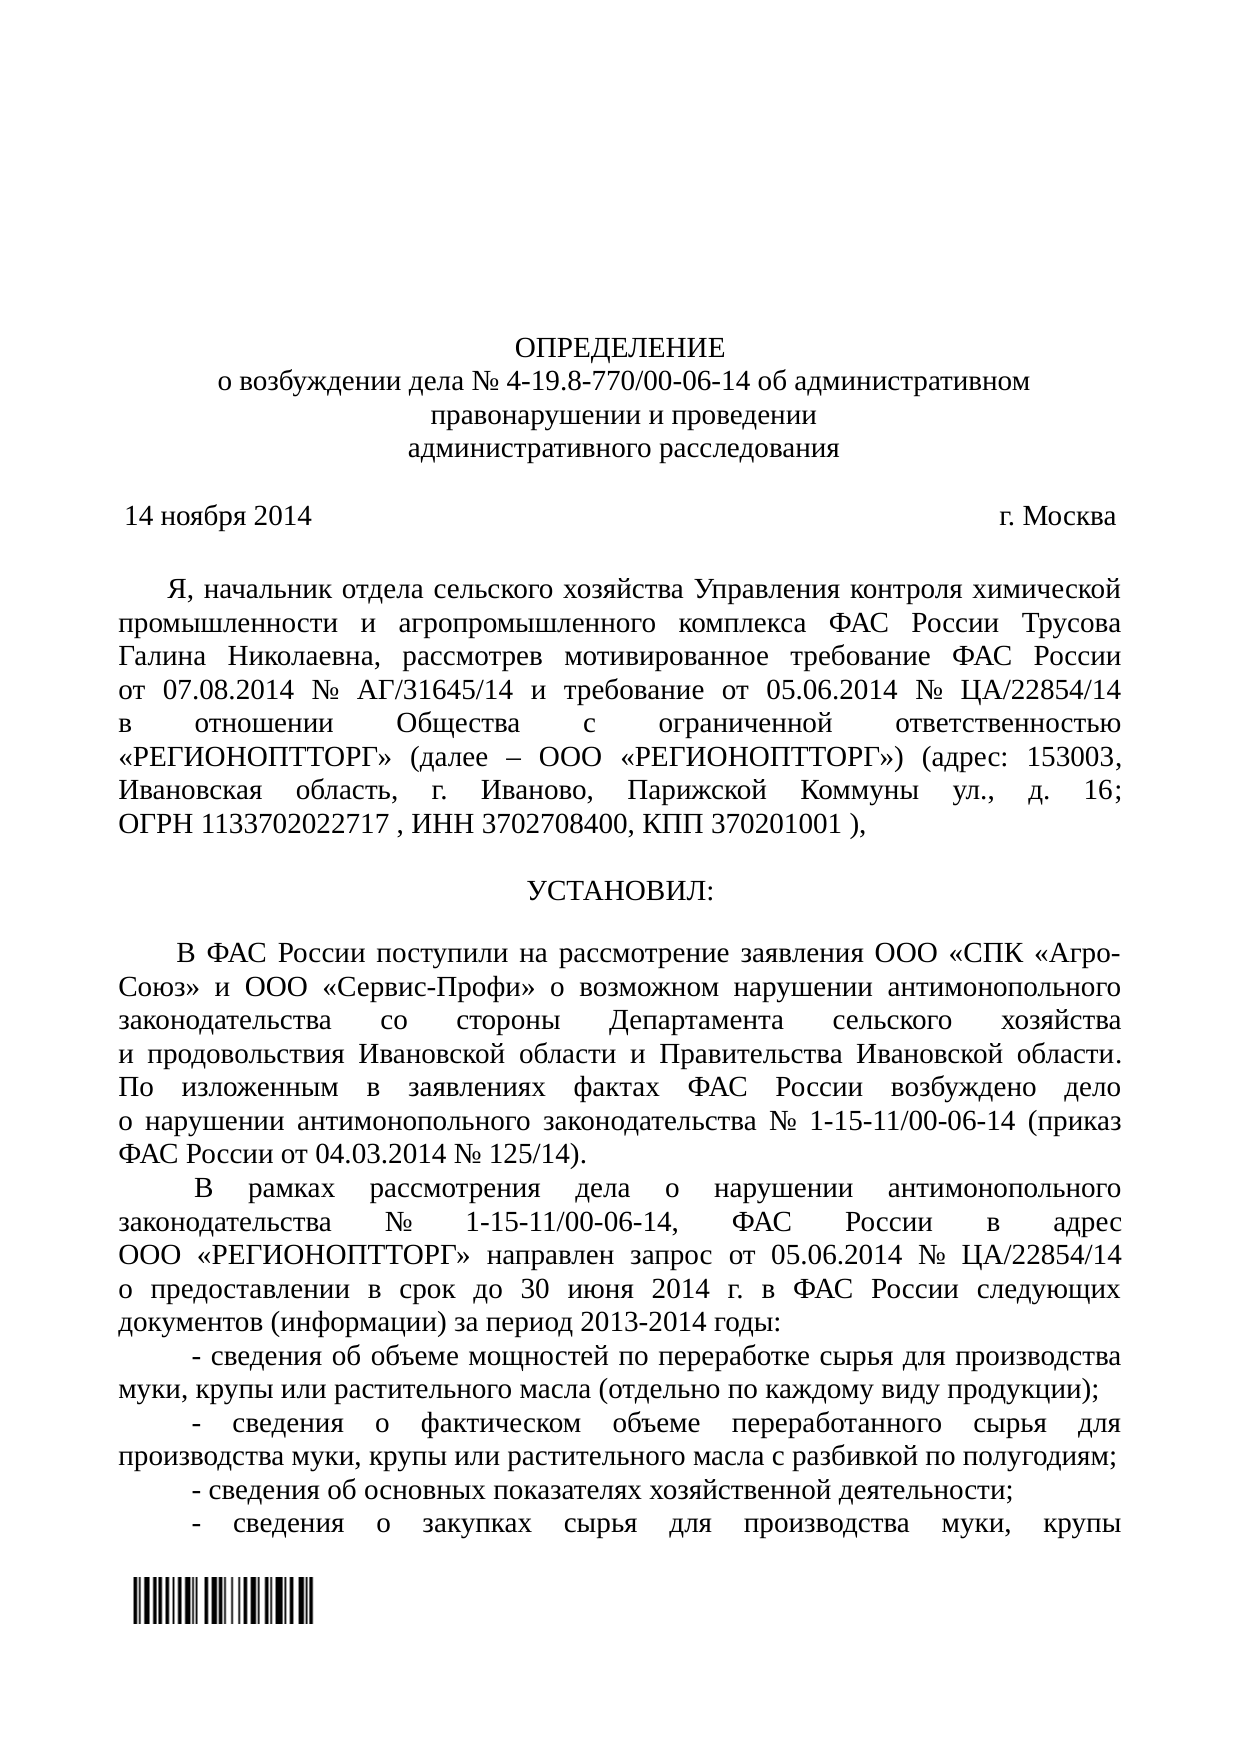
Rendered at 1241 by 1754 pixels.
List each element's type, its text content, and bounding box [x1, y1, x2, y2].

text - сведения об основных показателях хозяйственной деятельности; [118, 1472, 1122, 1506]
subtitle ОПРЕДЕЛЕНИЕ [118, 330, 1122, 363]
text - сведения о закупках сырья для производства муки, крупы [118, 1506, 1122, 1539]
text В ФАС России поступили на рассмотрение заявления ООО «СПК «Агро-Союз» и ООО «Сервис-Профи» о возможном нарушении антимонопольного законодательства со стороны Департамента сельского хозяйства и продовольствия Ивановской области и Правительства Ивановской области. По изложенным в заявлениях фактах ФАС России возбуждено дело о нарушении антимонопольного законодательства № 1-15-11/00-06-14 (приказ ФАС России от 04.03.2014 № 125/14). [118, 935, 1122, 1170]
text УСТАНОВИЛ: [118, 873, 1122, 907]
picture [118, 1577, 331, 1624]
text - сведения о фактическом объеме переработанного сырья для производства муки, крупы или растительного масла с разбивкой по полугодиям; [118, 1405, 1122, 1472]
text Я, начальник отдела сельского хозяйства Управления контроля химической промышленности и агропромышленного комплекса ФАС России Трусова Галина Николаевна, рассмотрев мотивированное требование ФАС России от 07.08.2014 № АГ/31645/14 и требование от 05.06.2014 № ЦА/22854/14 в отношении Общества с ограниченной ответственностью «РЕГИОНОПТТОРГ» (далее – ООО «РЕГИОНОПТТОРГ») (адрес: 153003, Ивановская область, г. Иваново, Парижской Коммуны ул., д. 16; ОГРН 1133702022717 , ИНН 3702708400, КПП 370201001 ), [118, 571, 1122, 839]
table_header г. Москва [620, 493, 1122, 538]
table_header 14 ноября 2014 [118, 493, 620, 538]
text В рамках рассмотрения дела о нарушении антимонопольного законодательства № 1-15-11/00-06-14, ФАС России в адрес ООО «РЕГИОНОПТТОРГ» направлен запрос от 05.06.2014 № ЦА/22854/14 о предоставлении в срок до 30 июня 2014 г. в ФАС России следующих документов (информации) за период 2013-2014 годы: [118, 1170, 1122, 1338]
text - сведения об объеме мощностей по переработке сырья для производства муки, крупы или растительного масла (отдельно по каждому виду продукции); [118, 1338, 1122, 1405]
subtitle административного расследования [118, 430, 1122, 464]
subtitle о возбуждении дела № 4-19.8-770/00-06-14 об административном [118, 363, 1122, 397]
subtitle правонарушении и проведении [118, 397, 1122, 430]
